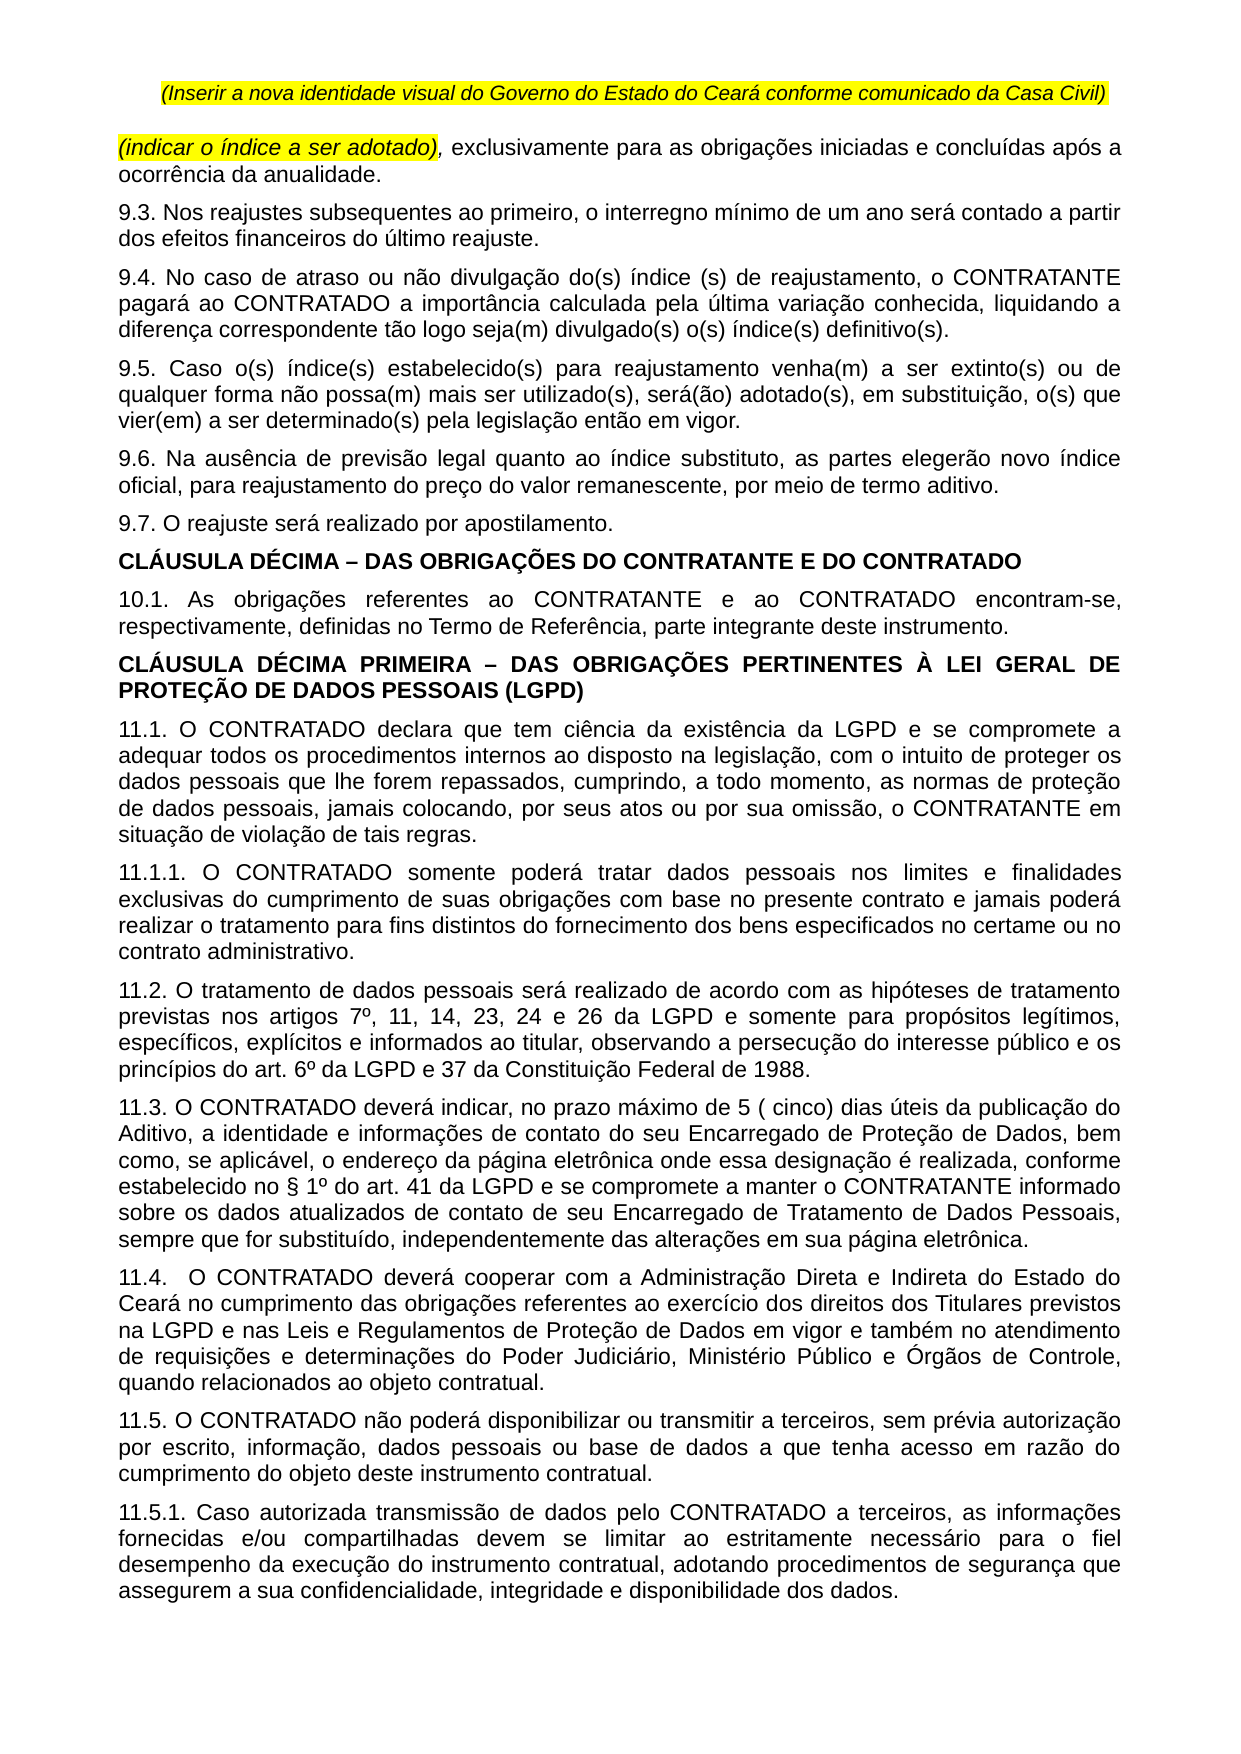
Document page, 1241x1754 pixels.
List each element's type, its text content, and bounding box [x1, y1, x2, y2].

text 11.5.1. Caso autorizada transmissão de dados pelo CONTRATADO a terceiros, as informações fornecidas e/ou compartilhadas devem se limitar ao estritamente necessário para o fiel desempenho da execução do instrumento contratual, adotando procedimentos de segurança que assegurem a sua confidencialidade, integridade e disponibilidade dos dados. [118, 1498, 1122, 1604]
list 11.3. O CONTRATADO deverá indicar, no prazo máximo de 5 ( cinco) dias úteis da publicação do Aditivo, a identidade e informações de contato do seu Encarregado de Proteção de Dados, bem como, se aplicável, o endereço da página eletrônica onde essa designação é realizada, conforme estabelecido no § 1º do art. 41 da LGPD e se compromete a manter o CONTRATANTE informado sobre os dados atualizados de contato de seu Encarregado de Tratamento de Dados Pessoais, sempre que for substituído, independentemente das alterações em sua página eletrônica. [118, 1094, 1122, 1252]
list 11.2. O tratamento de dados pessoais será realizado de acordo com as hipóteses de tratamento previstas nos artigos 7º, 11, 14, 23, 24 e 26 da LGPD e somente para propósitos legítimos, específicos, explícitos e informados ao titular, observando a persecução do interesse público e os princípios do art. 6º da LGPD e 37 da Constituição Federal de 1988. [118, 977, 1122, 1082]
text 9.7. O reajuste será realizado por apostilamento. [118, 510, 1122, 536]
list 11.4. O CONTRATADO deverá cooperar com a Administração Direta e Indireta do Estado do Ceará no cumprimento das obrigações referentes ao exercício dos direitos dos Titulares previstos na LGPD e nas Leis e Regulamentos de Proteção de Dados em vigor e também no atendimento de requisições e determinações do Poder Judiciário, Ministério Público e Órgãos de Controle, quando relacionados ao objeto contratual. [118, 1264, 1122, 1396]
list 11.1. O CONTRATADO declara que tem ciência da existência da LGPD e se compromete a adequar todos os procedimentos internos ao disposto na legislação, com o intuito de proteger os dados pessoais que lhe forem repassados, cumprindo, a todo momento, as normas de proteção de dados pessoais, jamais colocando, por seus atos ou por sua omissão, o CONTRATANTE em situação de violação de tais regras. [118, 716, 1122, 847]
text 9.6. Na ausência de previsão legal quanto ao índice substituto, as partes elegerão novo índice oficial, para reajustamento do preço do valor remanescente, por meio de termo aditivo. [118, 445, 1122, 498]
list 11.5. O CONTRATADO não poderá disponibilizar ou transmitir a terceiros, sem prévia autorização por escrito, informação, dados pessoais ou base de dados a que tenha acesso em razão do cumprimento do objeto deste instrumento contratual. [118, 1407, 1122, 1487]
text 9.4. No caso de atraso ou não divulgação do(s) índice (s) de reajustamento, o CONTRATANTE pagará ao CONTRATADO a importância calculada pela última variação conhecida, liquidando a diferença correspondente tão logo seja(m) divulgado(s) o(s) índice(s) definitivo(s). [118, 263, 1122, 343]
list 11.1.1. O CONTRATADO somente poderá tratar dados pessoais nos limites e finalidades exclusivas do cumprimento de suas obrigações com base no presente contrato e jamais poderá realizar o tratamento para fins distintos do fornecimento dos bens especificados no certame ou no contrato administrativo. [118, 859, 1122, 965]
text (indicar o índice a ser adotado), exclusivamente para as obrigações iniciadas e concluídas após a ocorrência da anualidade. [118, 134, 1122, 187]
text 9.3. Nos reajustes subsequentes ao primeiro, o interregno mínimo de um ano será contado a partir dos efeitos financeiros do último reajuste. [118, 199, 1122, 252]
text 10.1. As obrigações referentes ao CONTRATANTE e ao CONTRATADO encontram-se, respectivamente, definidas no Termo de Referência, parte integrante deste instrumento. [118, 586, 1122, 639]
text CLÁUSULA DÉCIMA – DAS OBRIGAÇÕES DO CONTRATANTE E DO CONTRATADO [118, 548, 1122, 574]
text CLÁUSULA DÉCIMA PRIMEIRA – DAS OBRIGAÇÕES PERTINENTES À LEI GERAL DE PROTEÇÃO DE DADOS PESSOAIS (LGPD) [118, 651, 1122, 704]
text 9.5. Caso o(s) índice(s) estabelecido(s) para reajustamento venha(m) a ser extinto(s) ou de qualquer forma não possa(m) mais ser utilizado(s), será(ão) adotado(s), em substituição, o(s) que vier(em) a ser determinado(s) pela legislação então em vigor. [118, 354, 1122, 433]
